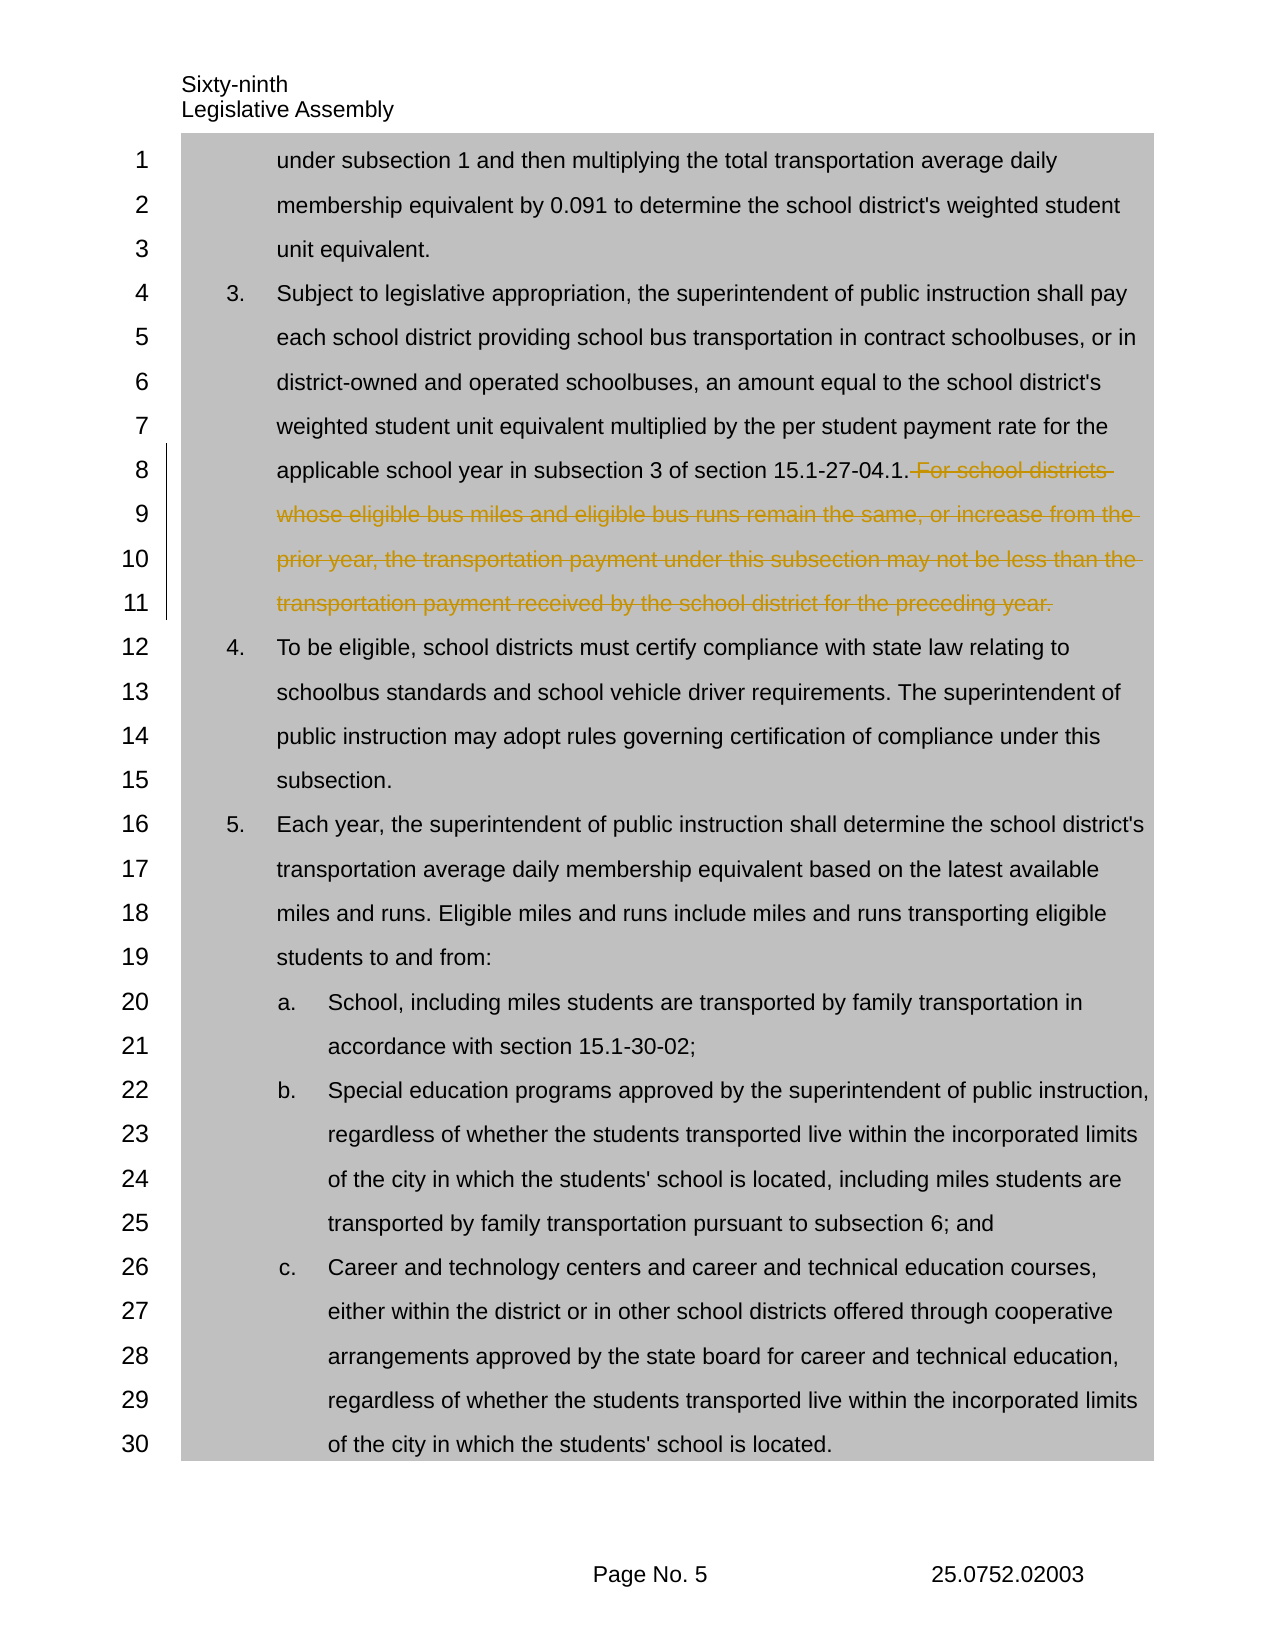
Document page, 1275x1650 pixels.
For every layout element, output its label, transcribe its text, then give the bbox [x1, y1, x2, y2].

text 3. Subject to legislative appropriation, the superintendent of public instruction shall pay each school district providing school bus transportation in contract schoolbuses, or in district-owned and operated schoolbuses, an amount equal to the school district's weighted student unit equivalent multiplied by the per student payment rate for the applicable school year in subsection 3 of section 15.1‑27‑04.1. [181, 266, 1154, 620]
text under subsection 1 and then multiplying the total transportation average daily membership equivalent by 0.091 to determine the school district's weighted student unit equivalent. [181, 133, 1154, 266]
text c. Career and technology centers and career and technical education courses, either within the district or in other school districts offered through cooperative arrangements approved by the state board for career and technical education, regardless of whether the students transported live within the incorporated limits of the city in which the students' school is located. [181, 1240, 1154, 1461]
text a. School, including miles students are transported by family transportation in accordance with section 15.1‑30‑02; [181, 974, 1154, 1063]
text 4. To be eligible, school districts must certify compliance with state law relating to schoolbus standards and school vehicle driver requirements. The superintendent of public instruction may adopt rules governing certification of compliance under this subsection. [181, 620, 1154, 797]
text 5. Each year, the superintendent of public instruction shall determine the school district's transportation average daily membership equivalent based on the latest available miles and runs. Eligible miles and runs include miles and runs transporting eligible students to and from: [181, 797, 1154, 974]
text b. Special education programs approved by the superintendent of public instruction, regardless of whether the students transported live within the incorporated limits of the city in which the students' school is located, including miles students are transported by family transportation pursuant to subsection 6; and [181, 1063, 1154, 1240]
